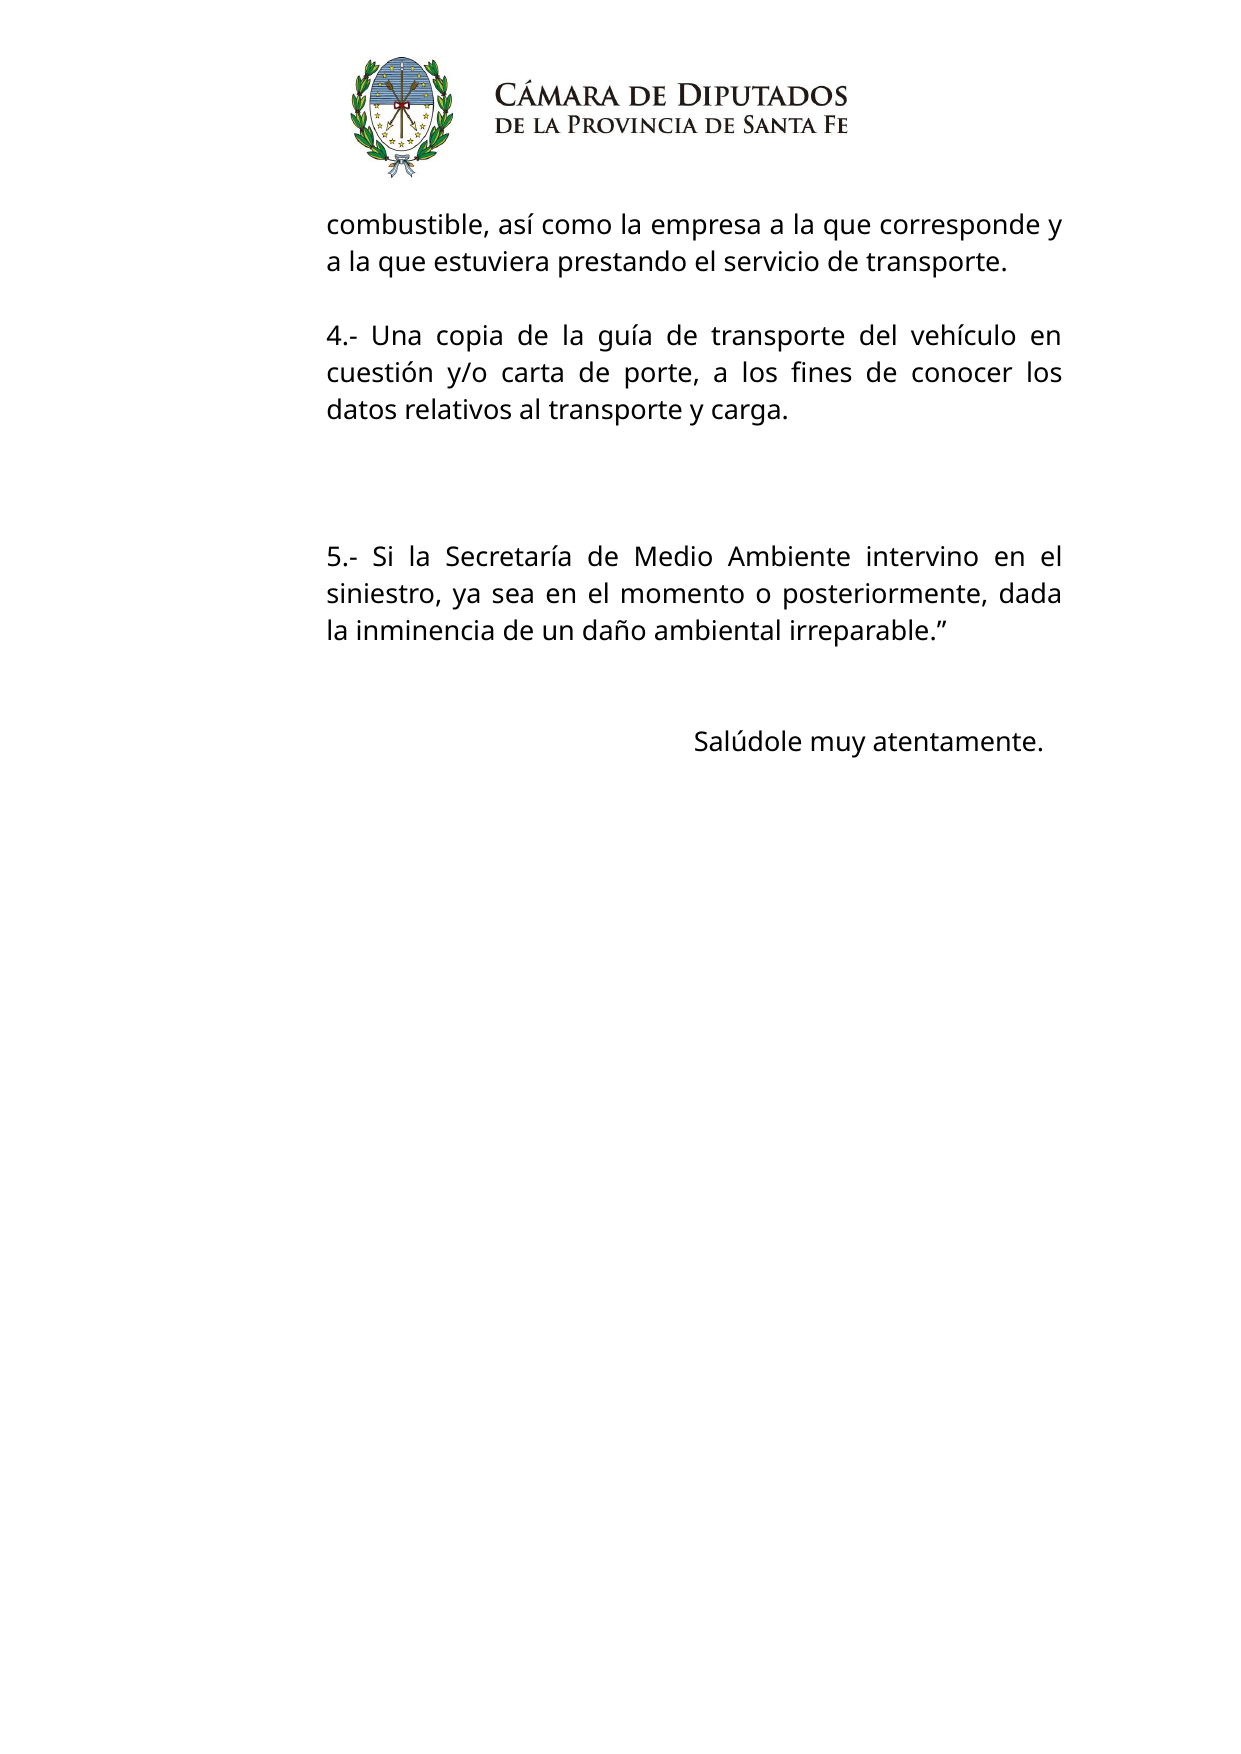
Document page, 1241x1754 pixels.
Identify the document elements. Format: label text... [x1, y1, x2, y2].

text combustible, así como la empresa a la que corresponde y a la que estuviera prestando el servicio de transporte. [326, 206, 1063, 279]
picture [350, 57, 848, 182]
text 5.- Si la Secretaría de Medio Ambiente intervino en el siniestro, ya sea en el momento o posteriormente, dada la inminencia de un daño ambiental irreparable.” [326, 538, 1063, 648]
text 4.- Una copia de la guía de transporte del vehículo en cuestión y/o carta de porte, a los fines de conocer los datos relativos al transporte y carga. [326, 316, 1063, 427]
text Salúdole muy atentamente. [620, 722, 1063, 759]
